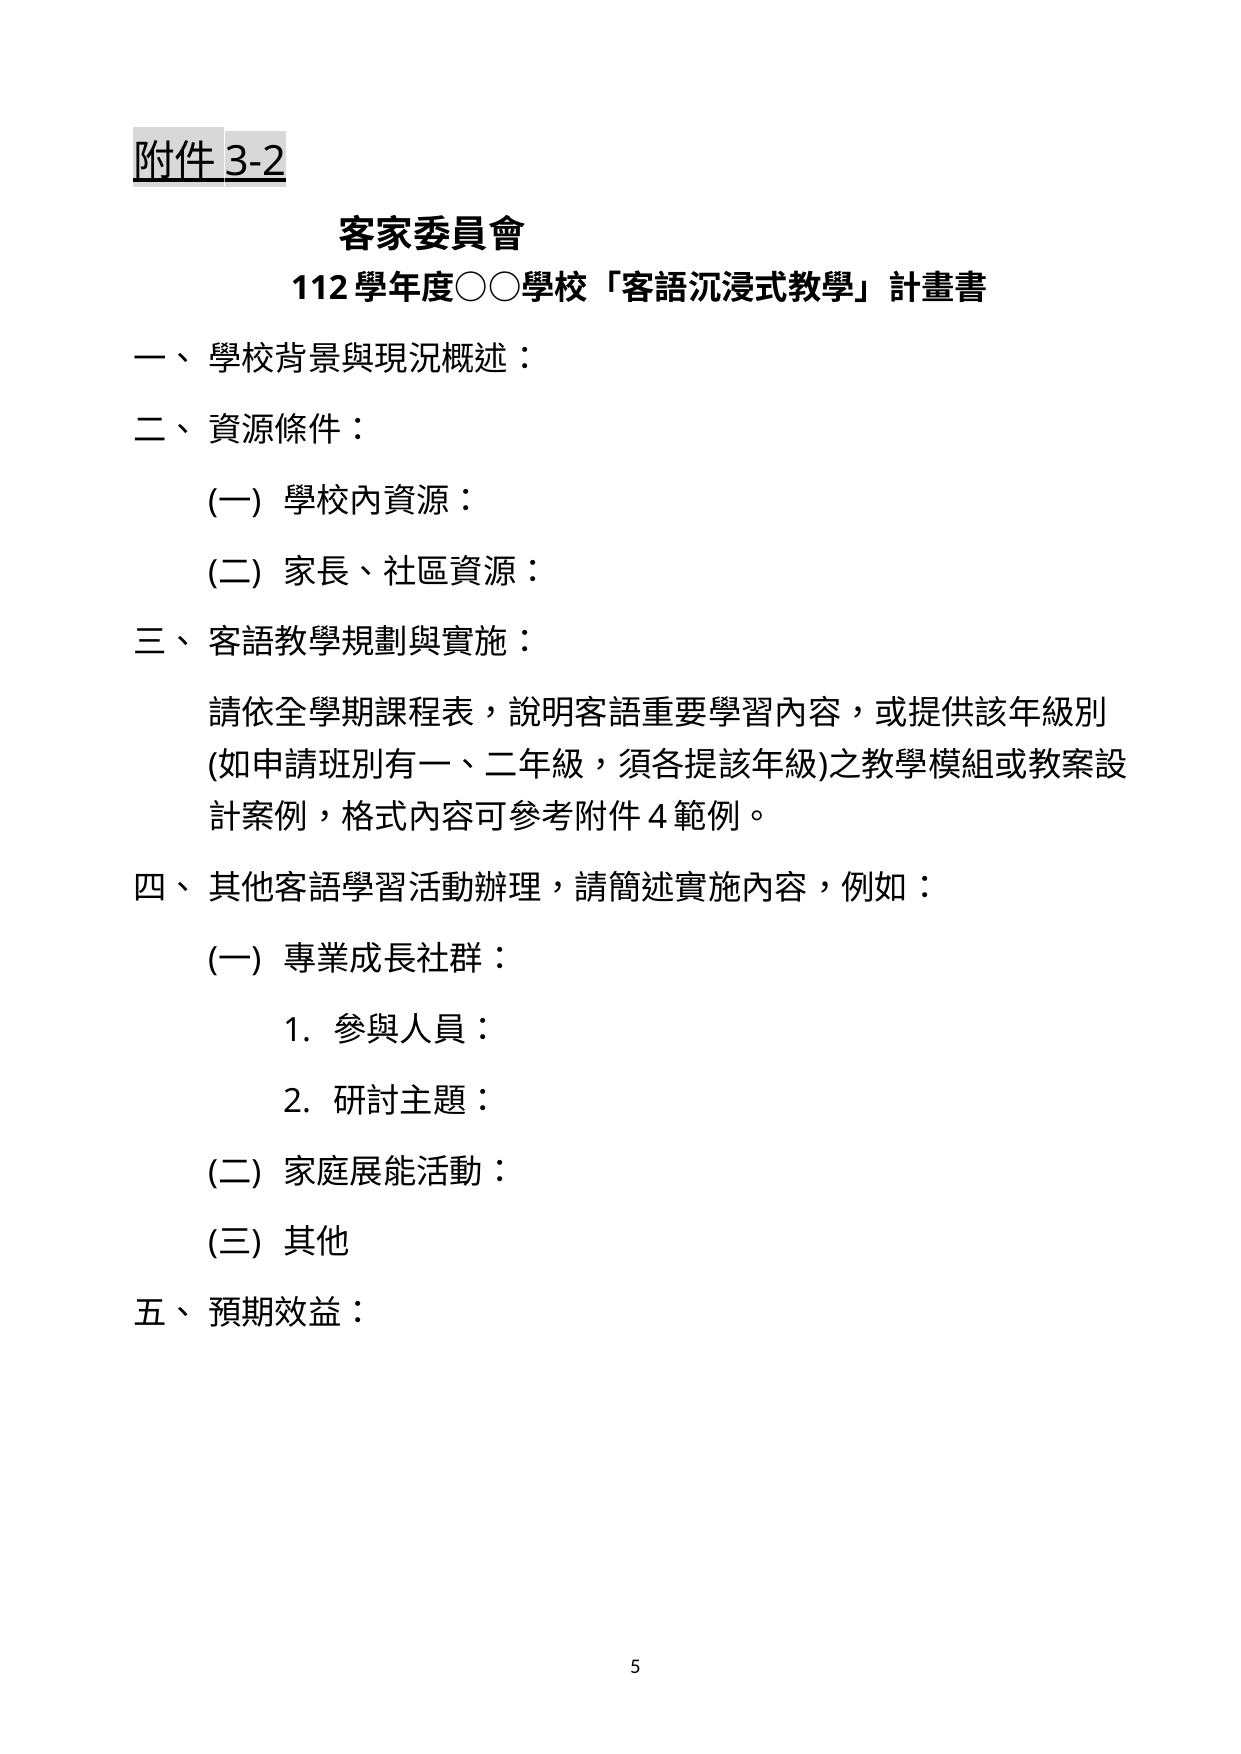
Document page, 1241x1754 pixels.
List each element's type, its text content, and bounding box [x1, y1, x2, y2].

list 請依全學期課程表，說明客語重要學習內容，或提供該年級別(如申請班別有一、二年級，須各提該年級)之教學模組或教案設計案例，格式內容可參考附件4範例。 [208, 683, 1137, 839]
list 客語教學規劃與實施： [133, 612, 1137, 664]
list 研討主題： [283, 1071, 1137, 1123]
list 學校內資源： [208, 471, 1137, 523]
text 客家委員會 [133, 206, 1137, 258]
list 參與人員： [283, 1000, 1137, 1052]
list 學校背景與現況概述： [133, 329, 1137, 381]
list 資源條件： [133, 400, 1137, 452]
list 專業成長社群： [208, 929, 1137, 981]
list 其他 [208, 1212, 1137, 1264]
list 其他客語學習活動辦理，請簡述實施內容，例如： [133, 858, 1137, 910]
text 附件3-2 [133, 127, 1137, 187]
list 家庭展能活動： [208, 1141, 1137, 1193]
list 家長、社區資源： [208, 541, 1137, 593]
list 預期效益： [133, 1283, 1137, 1335]
text 112學年度○○學校「客語沉浸式教學」計畫書 [133, 258, 1137, 310]
